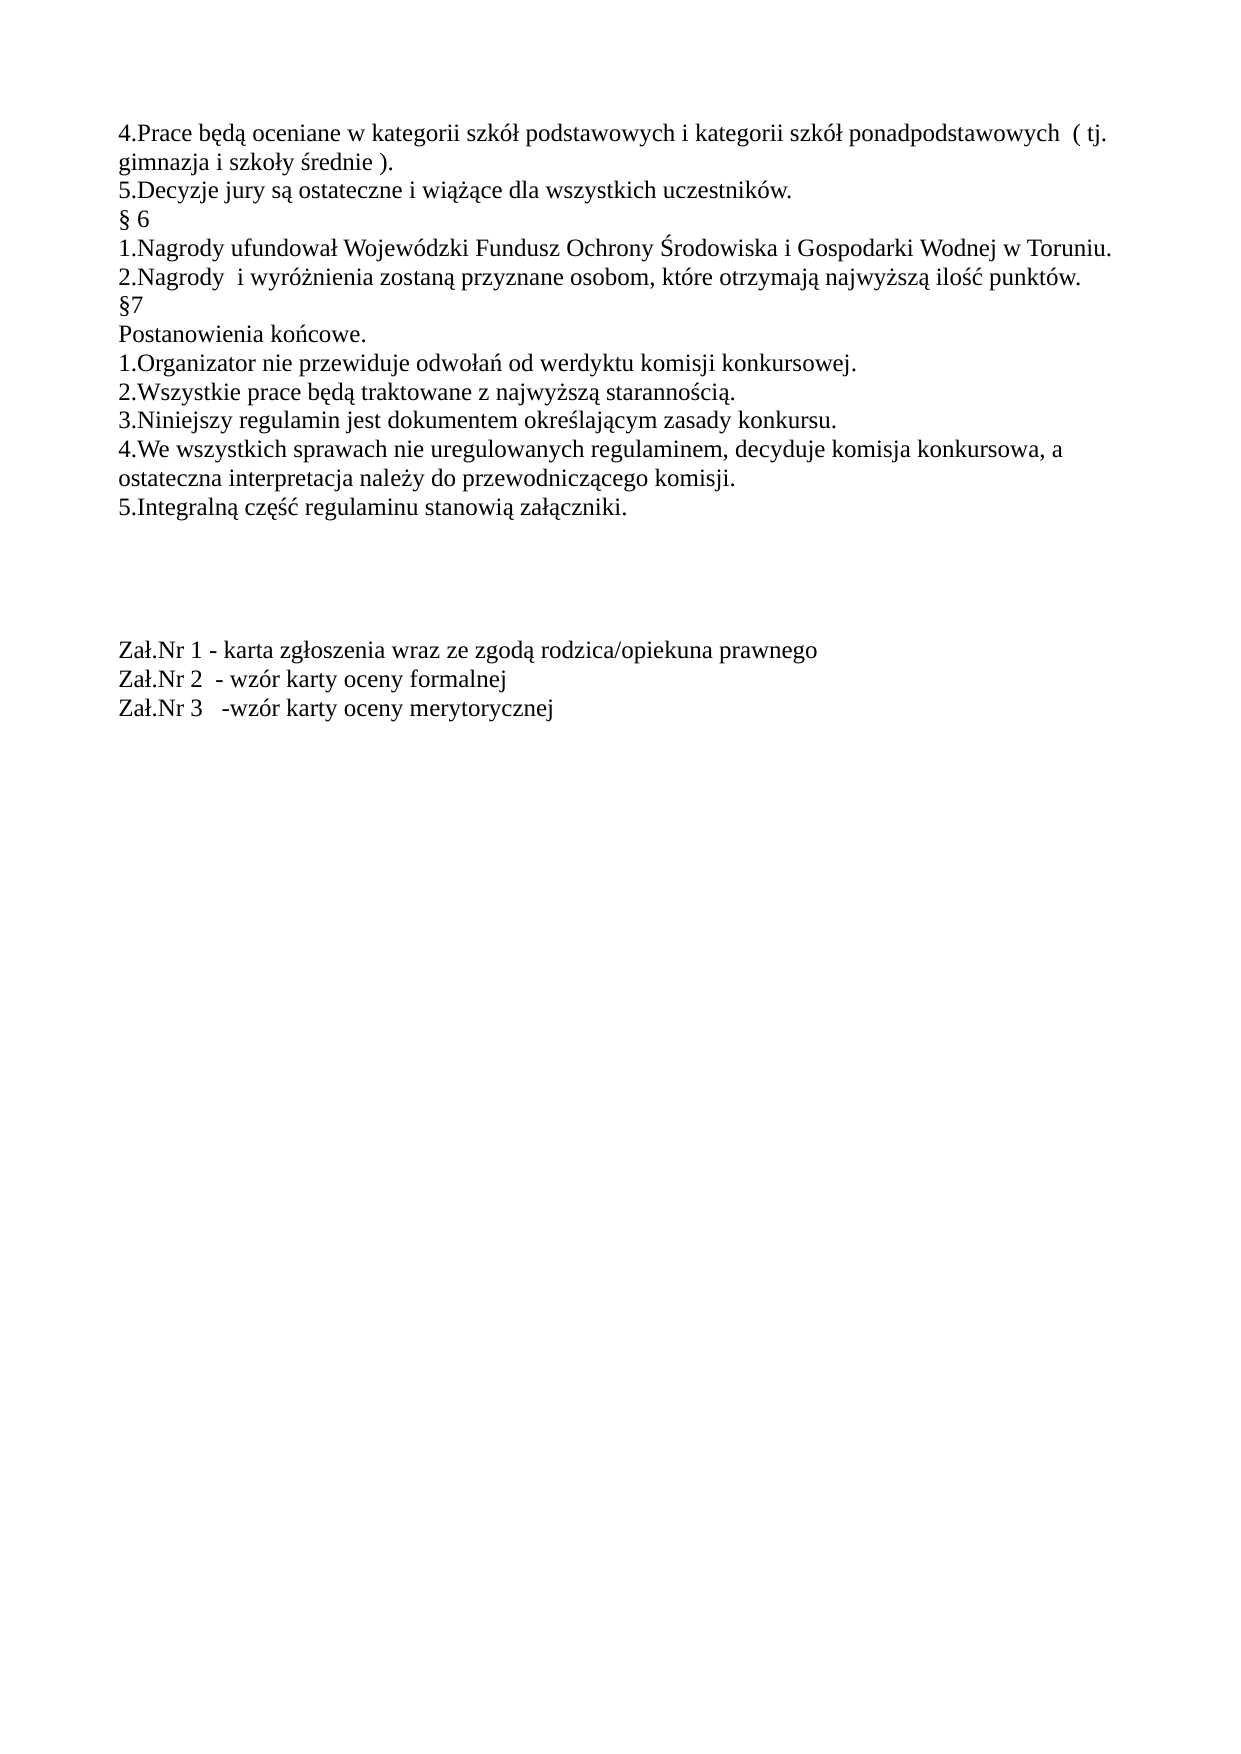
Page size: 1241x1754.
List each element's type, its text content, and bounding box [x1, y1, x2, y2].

text 4.Prace będą oceniane w kategorii szkół podstawowych i kategorii szkół ponadpodstawowych ( tj. gimnazja i szkoły średnie ). [118, 118, 1122, 176]
text Postanowienia końcowe. [118, 319, 1122, 348]
text 2.Wszystkie prace będą traktowane z najwyższą starannością. [118, 377, 1122, 406]
text 3.Niniejszy regulamin jest dokumentem określającym zasady konkursu. [118, 406, 1122, 434]
text 5.Integralną część regulaminu stanowią załączniki. [118, 492, 1122, 521]
text Zał.Nr 2 - wzór karty oceny formalnej [118, 664, 1122, 693]
text Zał.Nr 1 - karta zgłoszenia wraz ze zgodą rodzica/opiekuna prawnego [118, 636, 1122, 664]
text 1.Nagrody ufundował Wojewódzki Fundusz Ochrony Środowiska i Gospodarki Wodnej w Toruniu. [118, 233, 1122, 262]
text § 6 [118, 204, 1122, 233]
text §7 [118, 291, 1122, 319]
text 4.We wszystkich sprawach nie uregulowanych regulaminem, decyduje komisja konkursowa, a ostateczna interpretacja należy do przewodniczącego komisji. [118, 434, 1122, 492]
text 1.Organizator nie przewiduje odwołań od werdyktu komisji konkursowej. [118, 348, 1122, 377]
text 2.Nagrody i wyróżnienia zostaną przyznane osobom, które otrzymają najwyższą ilość punktów. [118, 262, 1122, 291]
text 5.Decyzje jury są ostateczne i wiążące dla wszystkich uczestników. [118, 176, 1122, 204]
text Zał.Nr 3 -wzór karty oceny merytorycznej [118, 693, 1122, 722]
